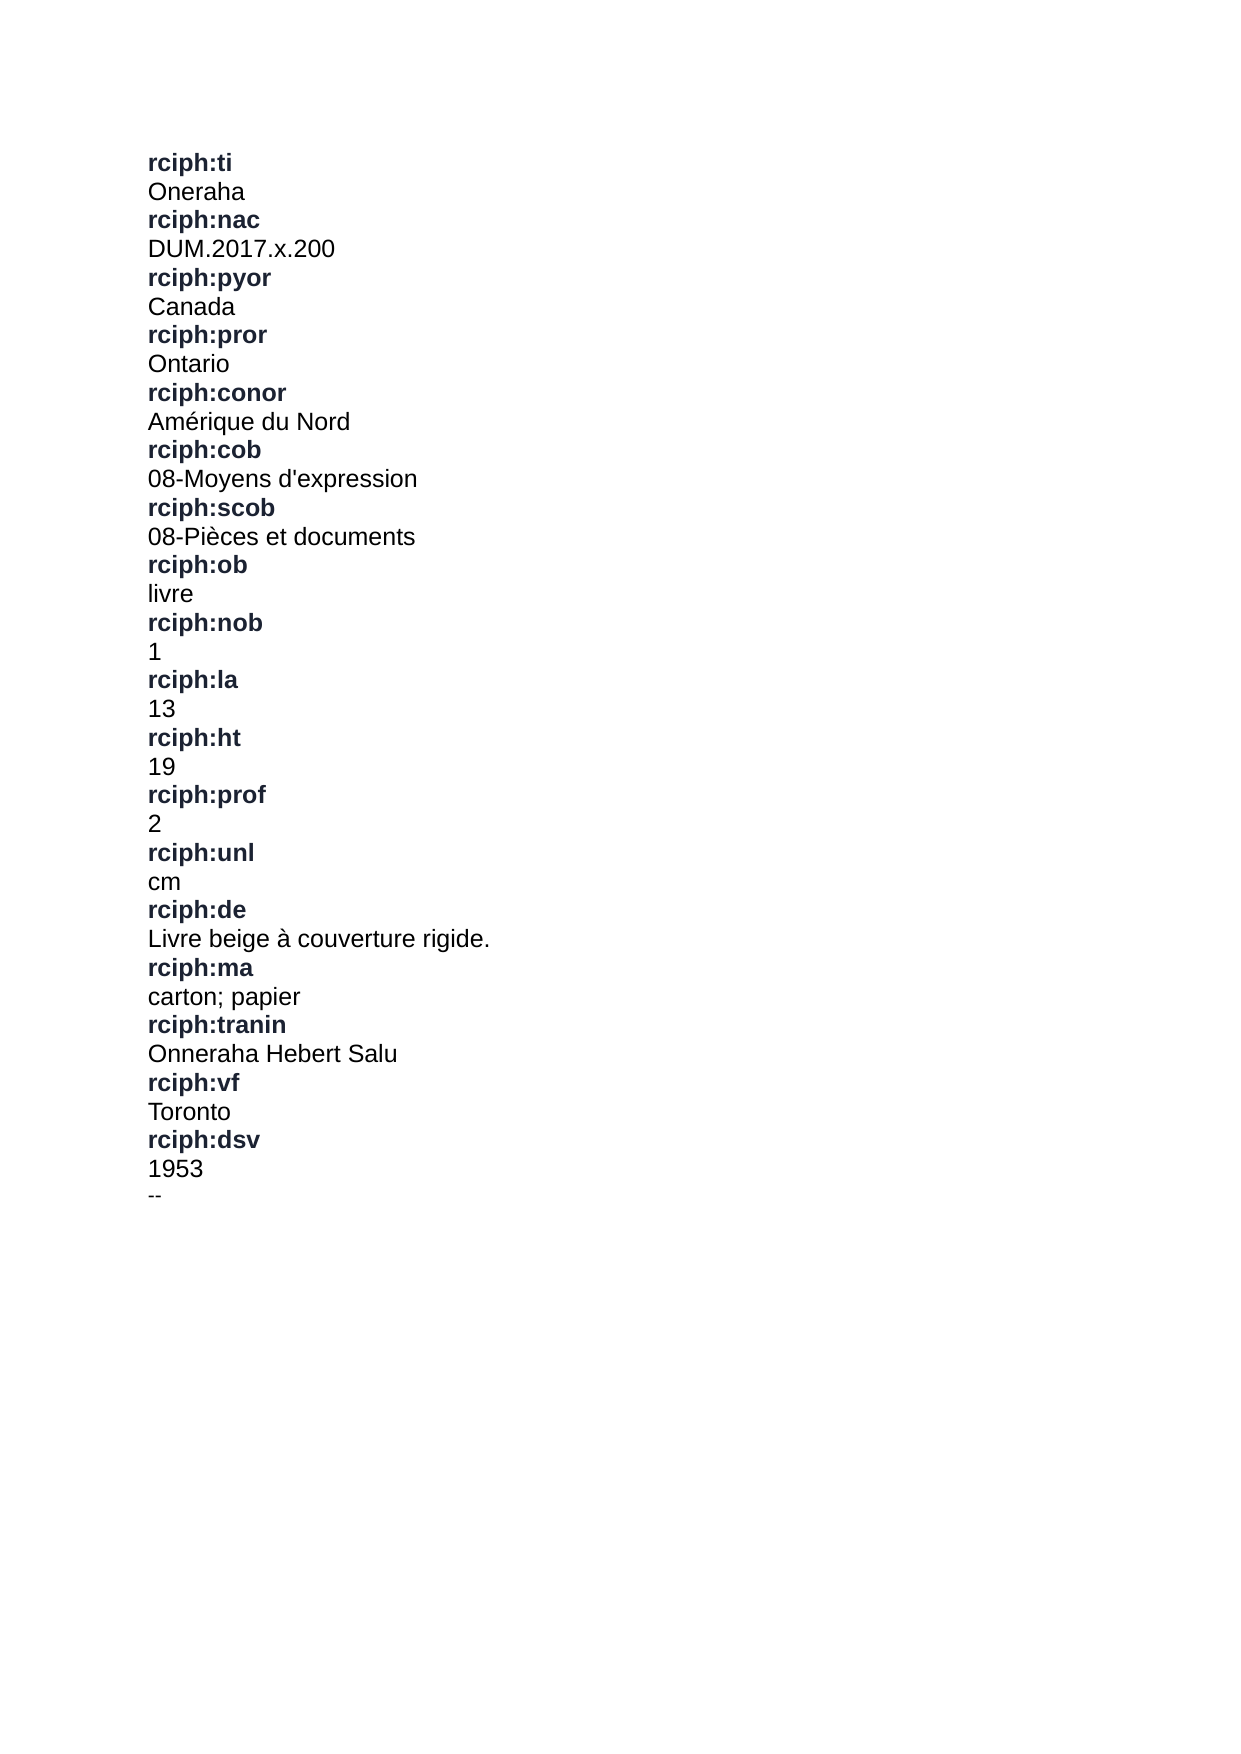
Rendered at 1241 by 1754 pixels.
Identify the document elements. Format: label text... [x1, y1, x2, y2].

text Toronto [148, 1096, 1092, 1125]
text rciph:ma [148, 953, 1092, 981]
text 1953 [148, 1154, 1092, 1183]
text rciph:ht [148, 723, 1092, 751]
text rciph:tranin [148, 1010, 1092, 1039]
text rciph:prof [148, 780, 1092, 809]
text cm [148, 866, 1092, 895]
text rciph:de [148, 895, 1092, 924]
text rciph:pror [148, 320, 1092, 349]
text rciph:pyor [148, 263, 1092, 291]
text rciph:ti [148, 148, 1092, 176]
text rciph:dsv [148, 1125, 1092, 1154]
text rciph:nob [148, 608, 1092, 636]
text rciph:unl [148, 838, 1092, 866]
text DUM.2017.x.200 [148, 234, 1092, 263]
text carton; papier [148, 981, 1092, 1010]
text livre [148, 579, 1092, 608]
text rciph:conor [148, 378, 1092, 406]
text rciph:la [148, 665, 1092, 694]
text 08-Pièces et documents [148, 521, 1092, 550]
text rciph:scob [148, 493, 1092, 521]
text Ontario [148, 349, 1092, 378]
text 19 [148, 751, 1092, 780]
text rciph:vf [148, 1068, 1092, 1096]
text -- [148, 1183, 1092, 1207]
text Livre beige à couverture rigide. [148, 924, 1092, 953]
text Oneraha [148, 176, 1092, 205]
text rciph:nac [148, 205, 1092, 234]
text 08-Moyens d'expression [148, 464, 1092, 493]
text rciph:cob [148, 435, 1092, 464]
text Amérique du Nord [148, 406, 1092, 435]
text Canada [148, 291, 1092, 320]
text 1 [148, 636, 1092, 665]
text Onneraha Hebert Salu [148, 1039, 1092, 1068]
text 13 [148, 694, 1092, 723]
text rciph:ob [148, 550, 1092, 579]
text 2 [148, 809, 1092, 838]
